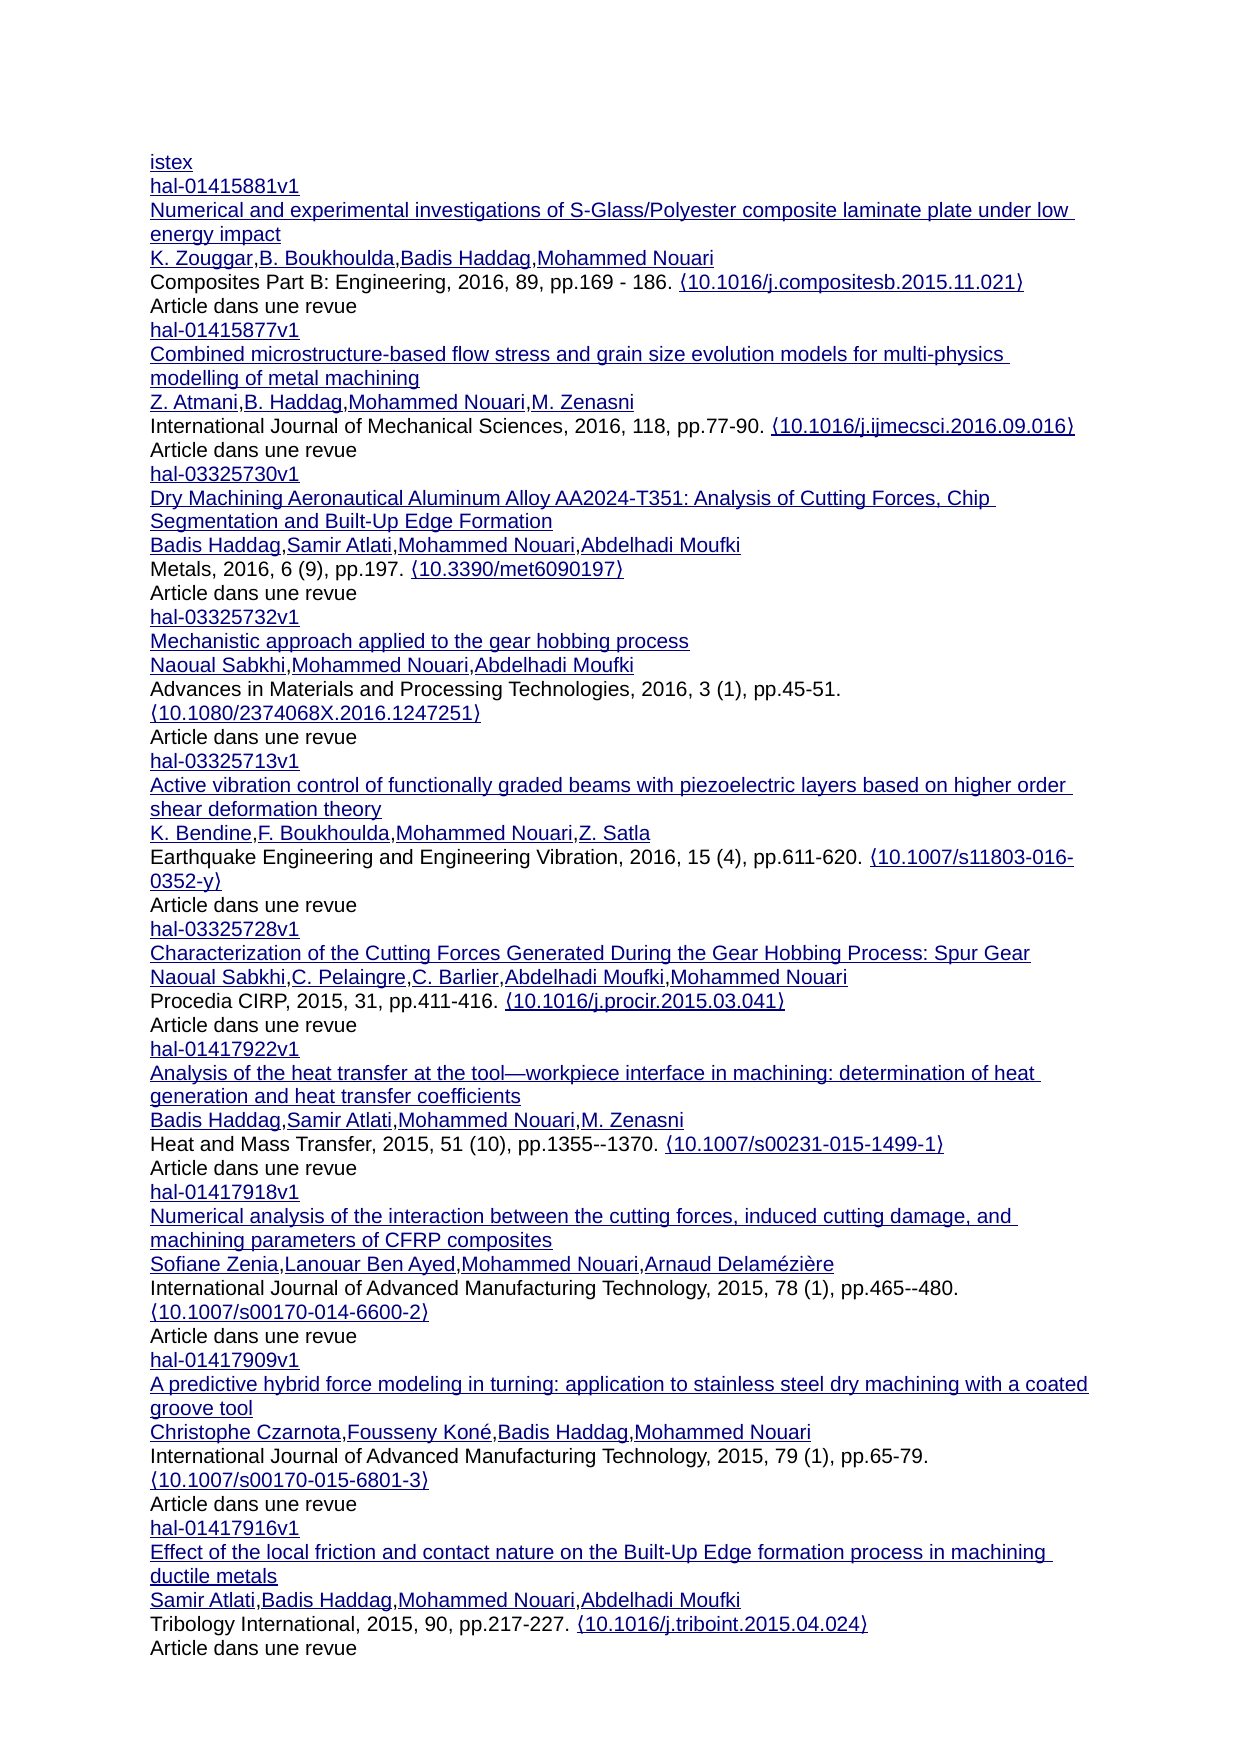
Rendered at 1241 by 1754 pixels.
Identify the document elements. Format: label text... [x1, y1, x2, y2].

table_cell istex hal-01415881v1 [150, 150, 1090, 198]
table_cell Combined microstructure-based flow stress and grain size evolution models for multi-physics modelling of metal machining Z. Atmani,B. Haddag,Mohammed Nouari,M. Zenasni International Journal of Mechanical Sciences, 2016, 118, pp.77-90. ⟨10.1016/j.ijmecsci.2016.09.016⟩ Article dans une revue hal-03325730v1 [150, 342, 1090, 485]
table_cell Numerical and experimental investigations of S-Glass/Polyester composite laminate plate under low energy impact K. Zouggar,B. Boukhoulda,Badis Haddag,Mohammed Nouari Composites Part B: Engineering, 2016, 89, pp.169 - 186. ⟨10.1016/j.compositesb.2015.11.021⟩ Article dans une revue hal-01415877v1 [150, 198, 1090, 342]
table_cell A predictive hybrid force modeling in turning: application to stainless steel dry machining with a coated groove tool Christophe Czarnota,Fousseny Koné,Badis Haddag,Mohammed Nouari International Journal of Advanced Manufacturing Technology, 2015, 79 (1), pp.65-79. ⟨10.1007/s00170-015-6801-3⟩ Article dans une revue hal-01417916v1 [150, 1372, 1090, 1539]
table_cell Active vibration control of functionally graded beams with piezoelectric layers based on higher order shear deformation theory K. Bendine,F. Boukhoulda,Mohammed Nouari,Z. Satla Earthquake Engineering and Engineering Vibration, 2016, 15 (4), pp.611-620. ⟨10.1007/s11803-016-0352-y⟩ Article dans une revue hal-03325728v1 [150, 773, 1090, 941]
table_cell Effect of the local friction and contact nature on the Built-Up Edge formation process in machining ductile metals Samir Atlati,Badis Haddag,Mohammed Nouari,Abdelhadi Moufki Tribology International, 2015, 90, pp.217-227. ⟨10.1016/j.triboint.2015.04.024⟩ Article dans une revue [150, 1540, 1090, 1659]
table_cell Dry Machining Aeronautical Aluminum Alloy AA2024-T351: Analysis of Cutting Forces, Chip Segmentation and Built-Up Edge Formation Badis Haddag,Samir Atlati,Mohammed Nouari,Abdelhadi Moufki Metals, 2016, 6 (9), pp.197. ⟨10.3390/met6090197⟩ Article dans une revue hal-03325732v1 [150, 485, 1090, 629]
table_cell Mechanistic approach applied to the gear hobbing process Naoual Sabkhi,Mohammed Nouari,Abdelhadi Moufki Advances in Materials and Processing Technologies, 2016, 3 (1), pp.45-51. ⟨10.1080/2374068X.2016.1247251⟩ Article dans une revue hal-03325713v1 [150, 629, 1090, 773]
table_cell Analysis of the heat transfer at the tool―workpiece interface in machining: determination of heat generation and heat transfer coefficients Badis Haddag,Samir Atlati,Mohammed Nouari,M. Zenasni Heat and Mass Transfer, 2015, 51 (10), pp.1355--1370. ⟨10.1007/s00231-015-1499-1⟩ Article dans une revue hal-01417918v1 [150, 1060, 1090, 1204]
table_cell Characterization of the Cutting Forces Generated During the Gear Hobbing Process: Spur Gear Naoual Sabkhi,C. Pelaingre,C. Barlier,Abdelhadi Moufki,Mohammed Nouari Procedia CIRP, 2015, 31, pp.411-416. ⟨10.1016/j.procir.2015.03.041⟩ Article dans une revue hal-01417922v1 [150, 941, 1090, 1060]
table_cell Numerical analysis of the interaction between the cutting forces, induced cutting damage, and machining parameters of CFRP composites Sofiane Zenia,Lanouar Ben Ayed,Mohammed Nouari,Arnaud Delamézière International Journal of Advanced Manufacturing Technology, 2015, 78 (1), pp.465--480. ⟨10.1007/s00170-014-6600-2⟩ Article dans une revue hal-01417909v1 [150, 1204, 1090, 1372]
